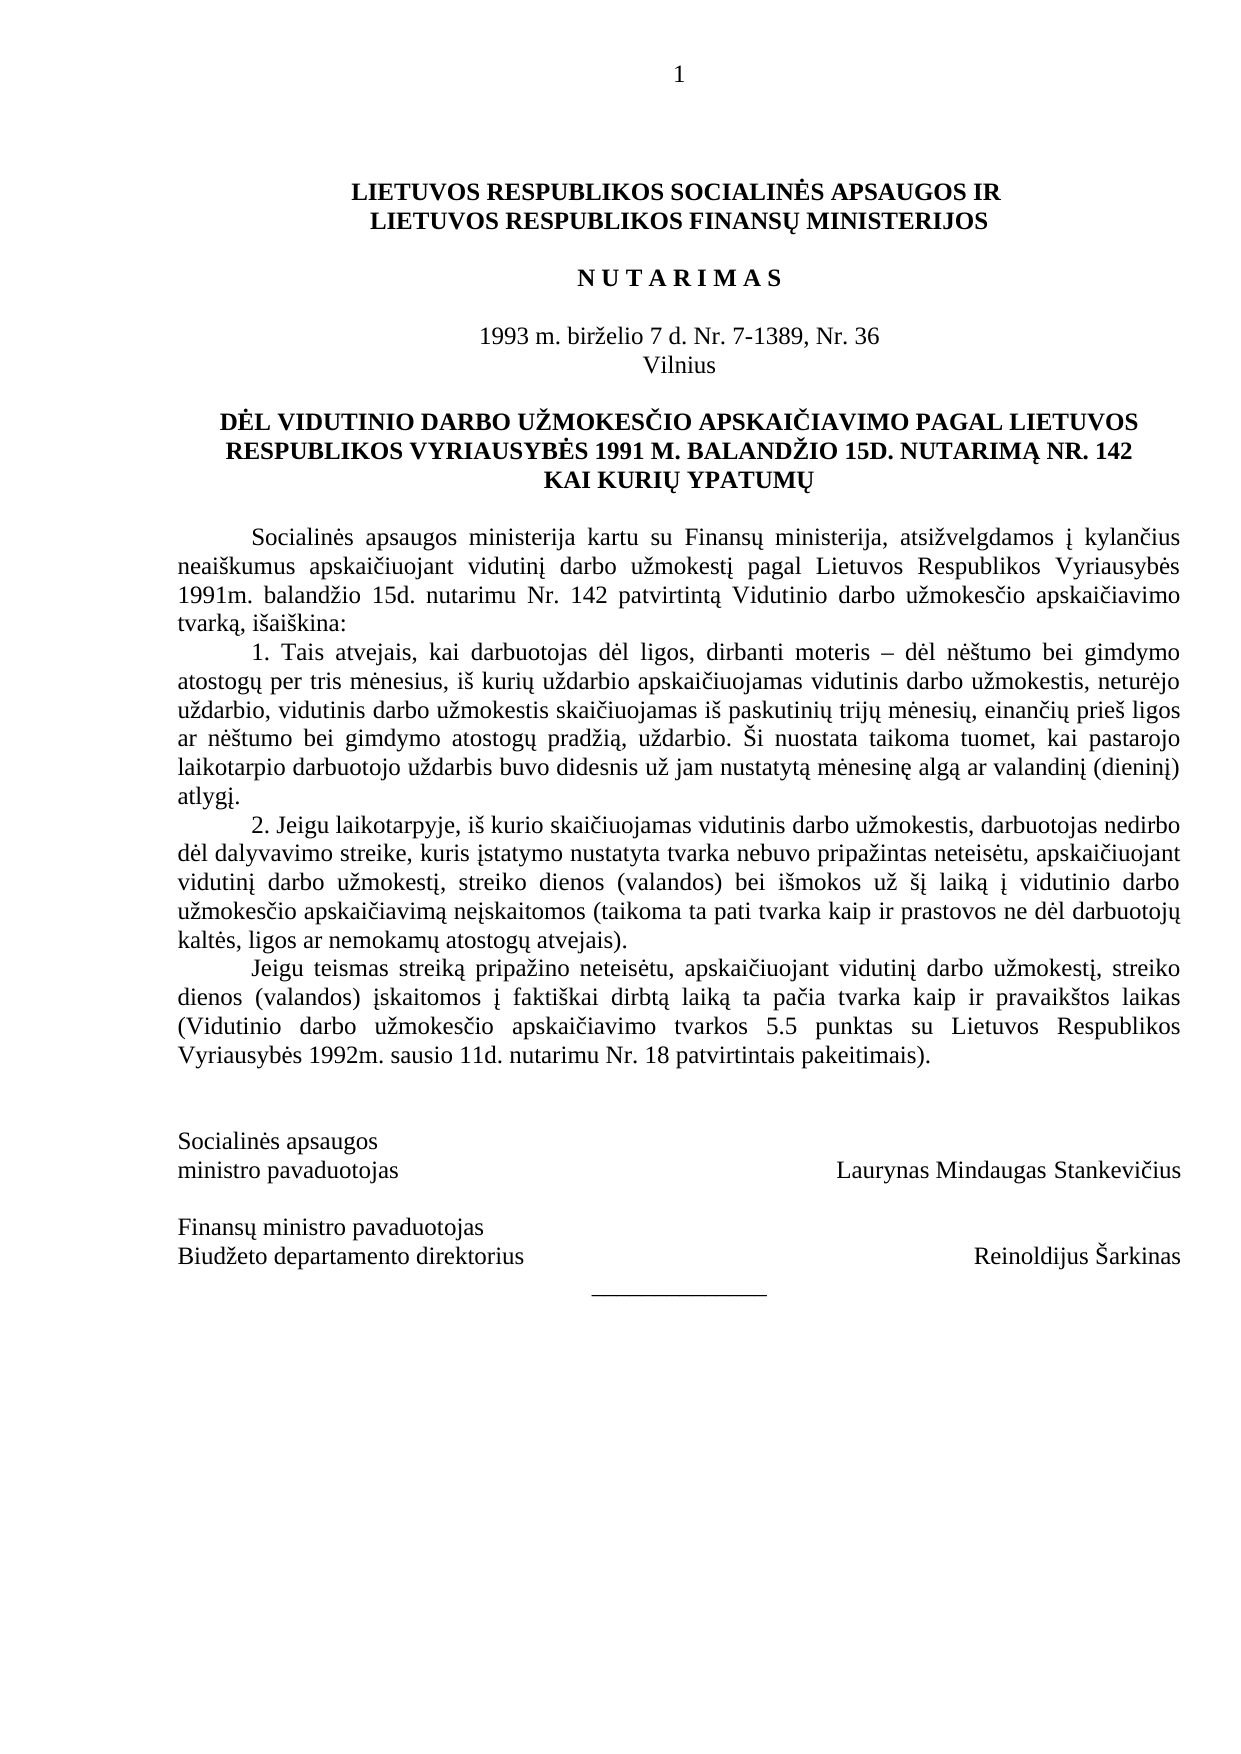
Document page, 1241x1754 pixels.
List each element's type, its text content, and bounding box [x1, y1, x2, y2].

text Socialinės apsaugos ministerija kartu su Finansų ministerija, atsižvelgdamos į kylančius neaiškumus apskaičiuojant vidutinį darbo užmokestį pagal Lietuvos Respublikos Vyriausybės 1991m. balandžio 15d. nutarimu Nr. 142 patvirtintą Vidutinio darbo užmokesčio apskaičiavimo tvarką, išaiškina: [177, 522, 1181, 637]
text Socialinės apsaugos [177, 1126, 1181, 1155]
text Jeigu teismas streiką pripažino neteisėtu, apskaičiuojant vidutinį darbo užmokestį, streiko dienos (valandos) įskaitomos į faktiškai dirbtą laiką ta pačia tvarka kaip ir pravaikštos laikas (Vidutinio darbo užmokesčio apskaičiavimo tvarkos 5.5 punktas su Lietuvos Respublikos Vyriausybės 1992m. sausio 11d. nutarimu Nr. 18 patvirtintais pakeitimais). [177, 953, 1181, 1068]
text RESPUBLIKOS VYRIAUSYBĖS 1991 M. BALANDŽIO 15D. NUTARIMĄ NR. 142 [177, 436, 1181, 465]
text Finansų ministro pavaduotojas [177, 1212, 1181, 1241]
text N U T A R I M A S [177, 263, 1181, 292]
text ______________ [177, 1270, 1181, 1298]
text 2. Jeigu laikotarpyje, iš kurio skaičiuojamas vidutinis darbo užmokestis, darbuotojas nedirbo dėl dalyvavimo streike, kuris įstatymo nustatyta tvarka nebuvo pripažintas neteisėtu, apskaičiuojant vidutinį darbo užmokestį, streiko dienos (valandos) bei išmokos už šį laiką į vidutinio darbo užmokesčio apskaičiavimą neįskaitomos (taikoma ta pati tvarka kaip ir prastovos ne dėl darbuotojų kaltės, ligos ar nemokamų atostogų atvejais). [177, 810, 1181, 953]
text Vilnius [177, 350, 1181, 378]
text 1. Tais atvejais, kai darbuotojas dėl ligos, dirbanti moteris – dėl nėštumo bei gimdymo atostogų per tris mėnesius, iš kurių uždarbio apskaičiuojamas vidutinis darbo užmokestis, neturėjo uždarbio, vidutinis darbo užmokestis skaičiuojamas iš paskutinių trijų mėnesių, einančių prieš ligos ar nėštumo bei gimdymo atostogų pradžią, uždarbio. Ši nuostata taikoma tuomet, kai pastarojo laikotarpio darbuotojo uždarbis buvo didesnis už jam nustatytą mėnesinę algą ar valandinį (dieninį) atlygį. [177, 637, 1181, 810]
text DĖL VIDUTINIO DARBO UŽMOKESČIO APSKAIČIAVIMO PAGAL LIETUVOS [177, 407, 1181, 436]
text Biudžeto departamento direktorius Reinoldijus Šarkinas [177, 1241, 1181, 1270]
text ministro pavaduotojas Laurynas Mindaugas Stankevičius [177, 1155, 1181, 1183]
text LIETUVOS RESPUBLIKOS FINANSŲ MINISTERIJOS [177, 206, 1181, 235]
text 1993 m. birželio 7 d. Nr. 7-1389, Nr. 36 [177, 321, 1181, 350]
text LIETUVOS RESPUBLIKOS SOCIALINĖS APSAUGOS IR [177, 177, 1181, 206]
text KAI KURIŲ YPATUMŲ [177, 465, 1181, 493]
